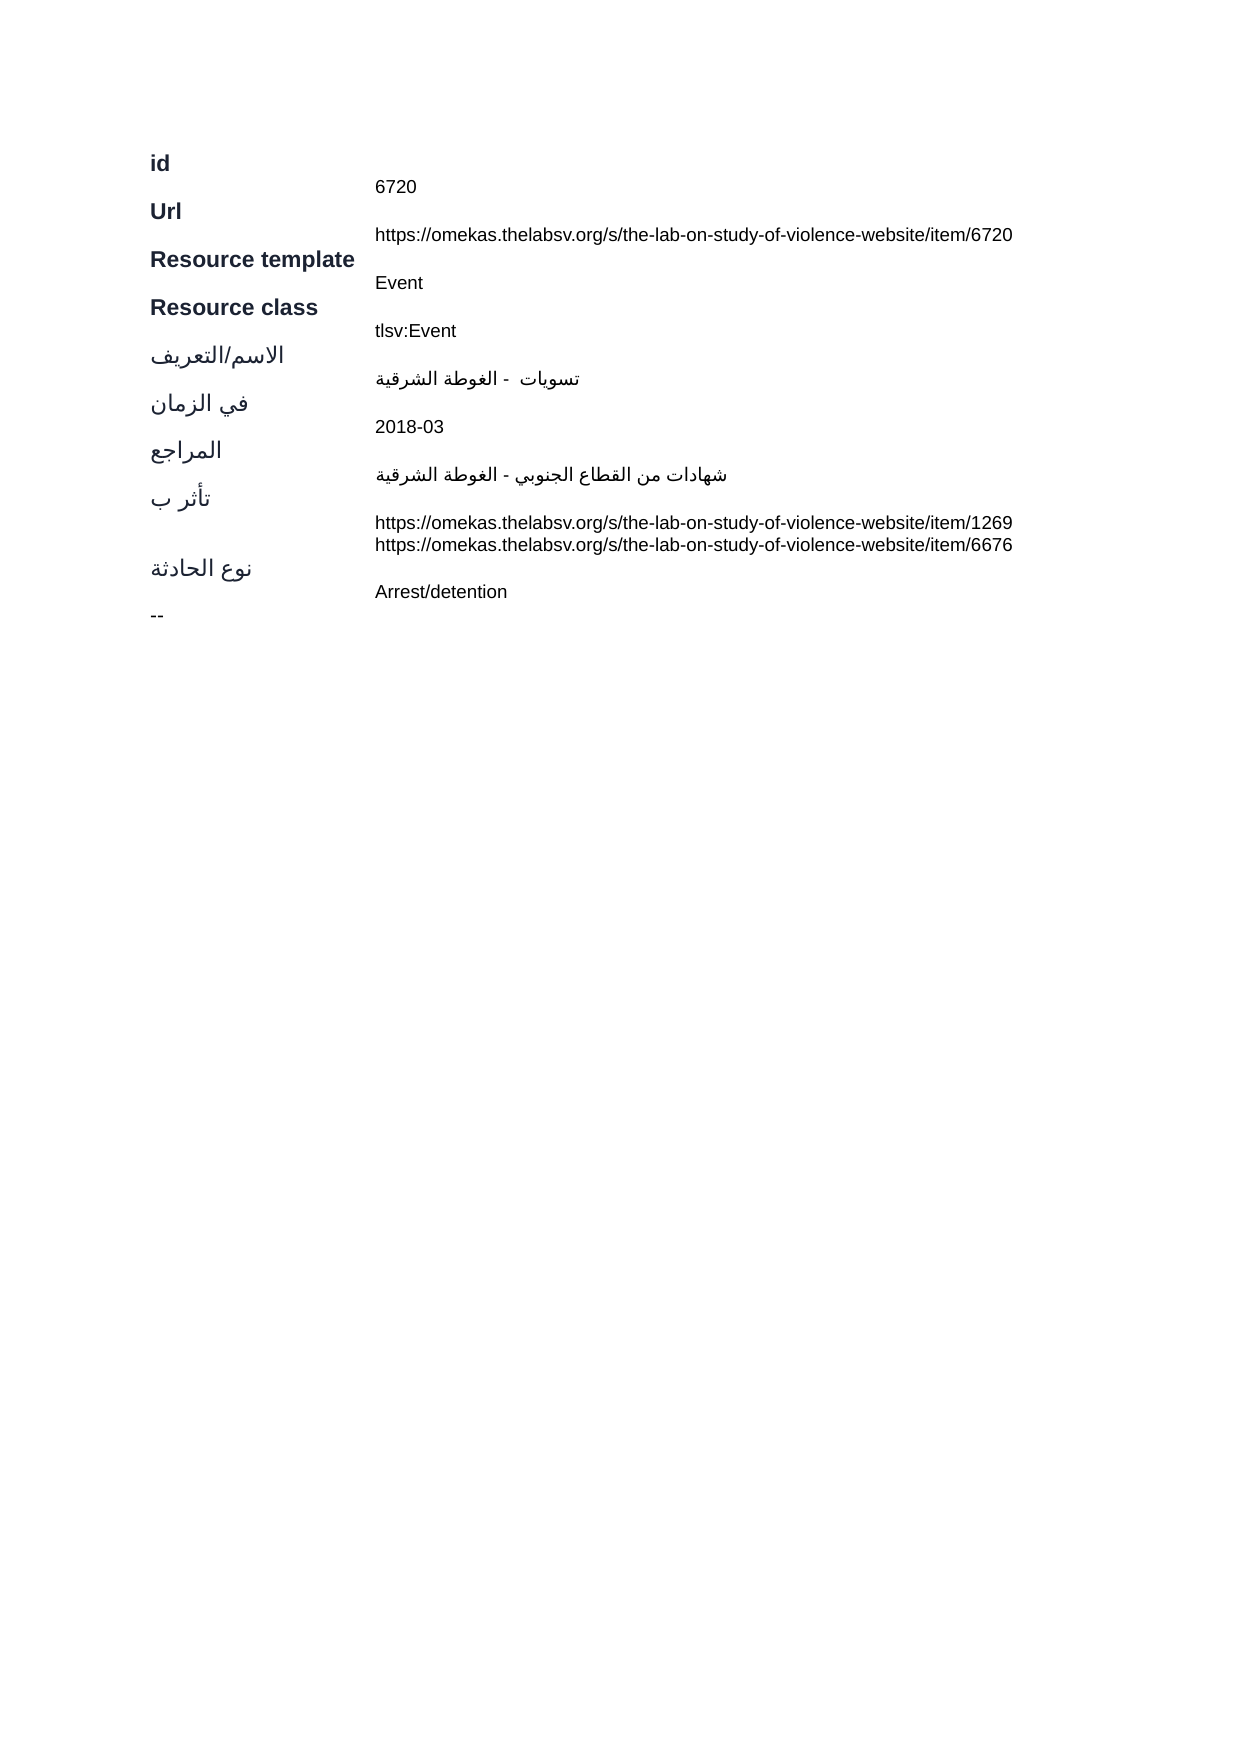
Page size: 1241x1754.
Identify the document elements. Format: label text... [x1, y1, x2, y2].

text https://omekas.thelabsv.org/s/the-lab-on-study-of-violence-website/item/6720 [375, 224, 1090, 246]
text -- [150, 603, 1090, 627]
text نوع الحادثة [150, 555, 1090, 581]
text id [150, 150, 1090, 176]
text في الزمان [150, 389, 1090, 416]
text Arrest/detention [375, 581, 1090, 603]
text 2018-03 [375, 416, 1090, 437]
text المراجع [150, 437, 1090, 464]
text Resource template [150, 246, 1090, 272]
text tlsv:Event [375, 320, 1090, 342]
text Url [150, 198, 1090, 224]
text https://omekas.thelabsv.org/s/the-lab-on-study-of-violence-website/item/1269 [375, 512, 1090, 533]
text Event [375, 272, 1090, 294]
text تسويات - الغوطة الشرقية [375, 368, 1090, 389]
text 6720 [375, 176, 1090, 198]
text الاسم/التعريف [150, 342, 1090, 368]
text https://omekas.thelabsv.org/s/the-lab-on-study-of-violence-website/item/6676 [375, 533, 1090, 555]
text شهادات من القطاع الجنوبي - الغوطة الشرقية [375, 464, 1090, 485]
text Resource class [150, 294, 1090, 320]
text تأثر ب [150, 485, 1090, 512]
